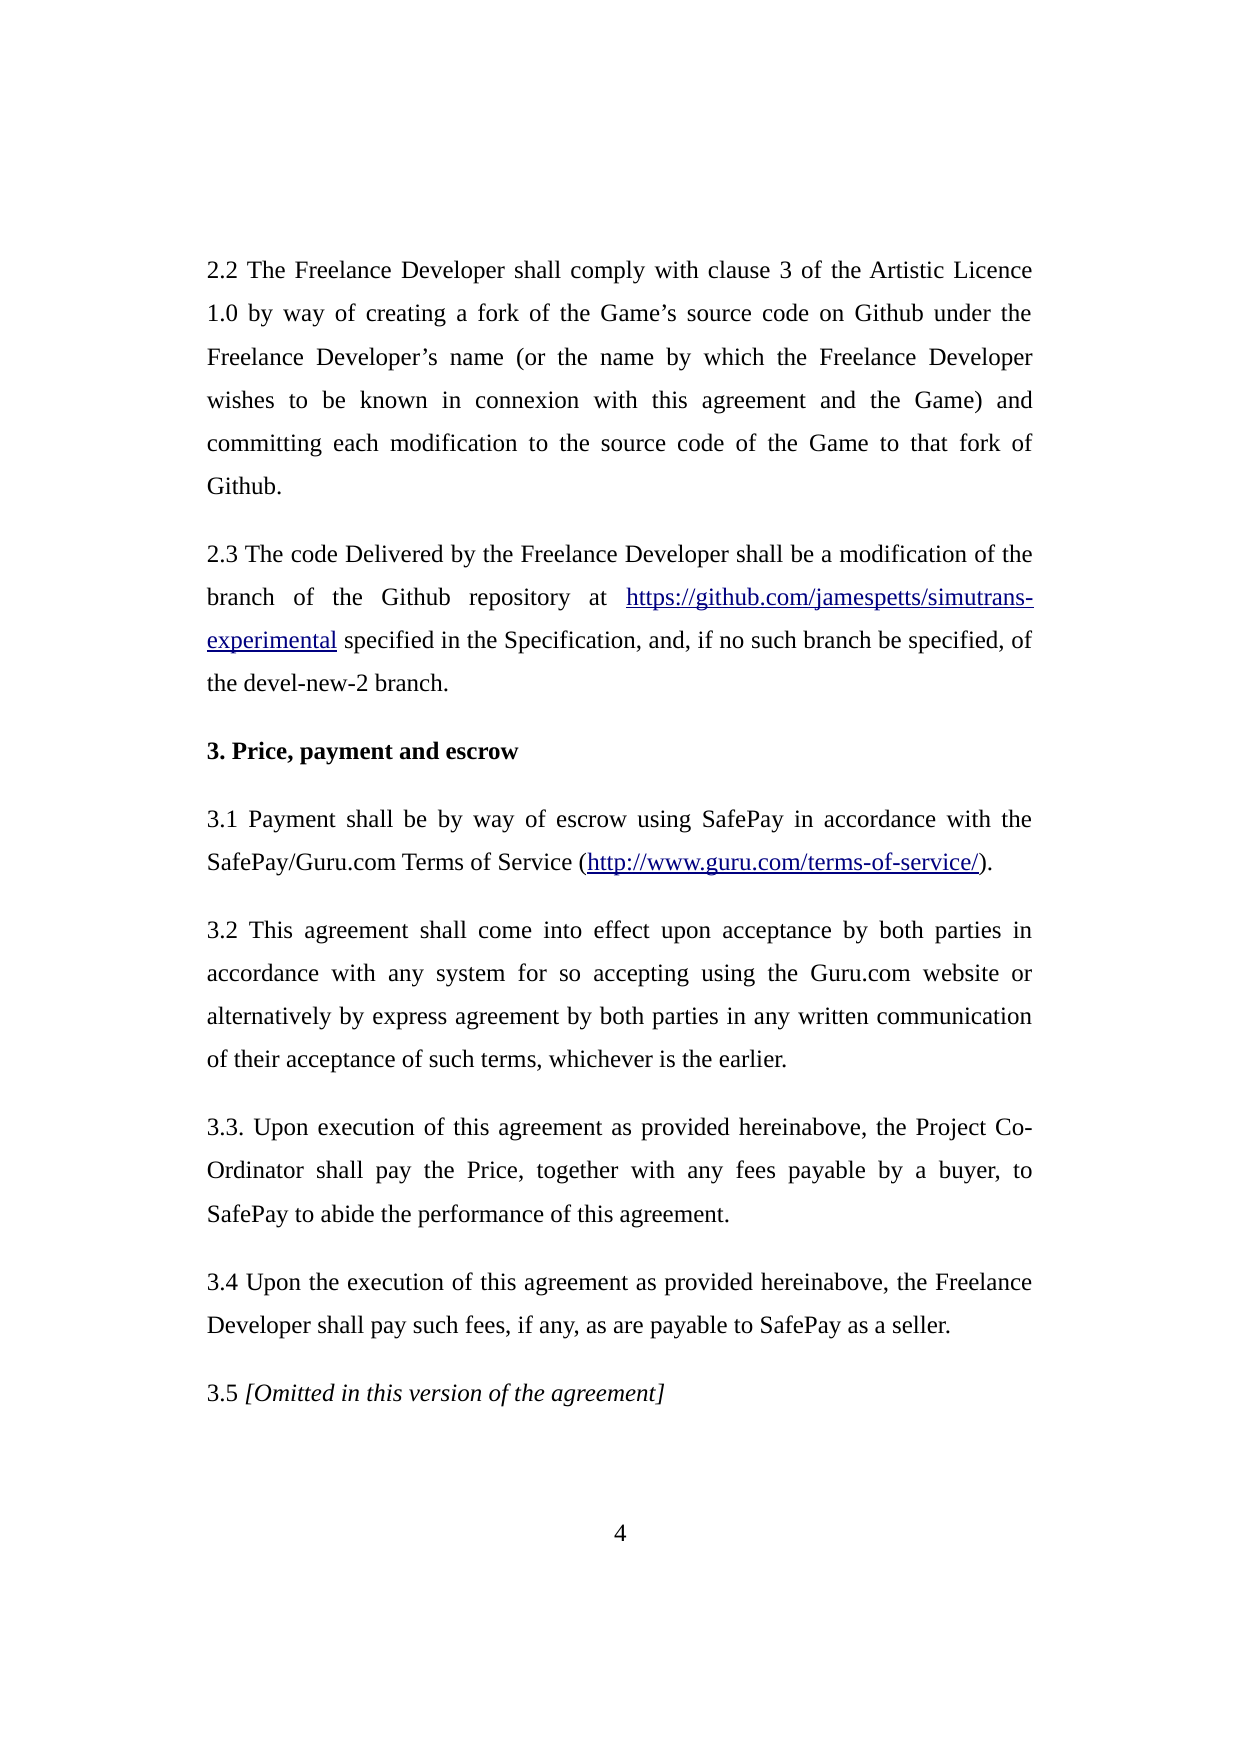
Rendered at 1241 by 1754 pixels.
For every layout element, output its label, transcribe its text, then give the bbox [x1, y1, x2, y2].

text 2.3 The code Delivered by the Freelance Developer shall be a modification of the branch of the Github repository at https://github.com/jamespetts/simutrans-experimental specified in the Specification, and, if no such branch be specified, of the devel-new-2 branch. [207, 539, 1033, 697]
text 3. Price, payment and escrow [207, 736, 1033, 765]
text 3.2 This agreement shall come into effect upon acceptance by both parties in accordance with any system for so accepting using the Guru.com website or alternatively by express agreement by both parties in any written communication of their acceptance of such terms, whichever is the earlier. [207, 915, 1033, 1073]
text 3.1 Payment shall be by way of escrow using SafePay in accordance with the SafePay/Guru.com Terms of Service (http://www.guru.com/terms-of-service/). [207, 804, 1033, 876]
text 3.4 Upon the execution of this agreement as provided hereinabove, the Freelance Developer shall pay such fees, if any, as are payable to SafePay as a seller. [207, 1267, 1033, 1338]
text 3.3. Upon execution of this agreement as provided hereinabove, the Project Co-Ordinator shall pay the Price, together with any fees payable by a buyer, to SafePay to abide the performance of this agreement. [207, 1112, 1033, 1227]
text 2.2 The Freelance Developer shall comply with clause 3 of the Artistic Licence 1.0 by way of creating a fork of the Game’s source code on Github under the Freelance Developer’s name (or the name by which the Freelance Developer wishes to be known in connexion with this agreement and the Game) and committing each modification to the source code of the Game to that fork of Github. [207, 255, 1033, 500]
text 3.5 [Omitted in this version of the agreement] [207, 1378, 1033, 1406]
